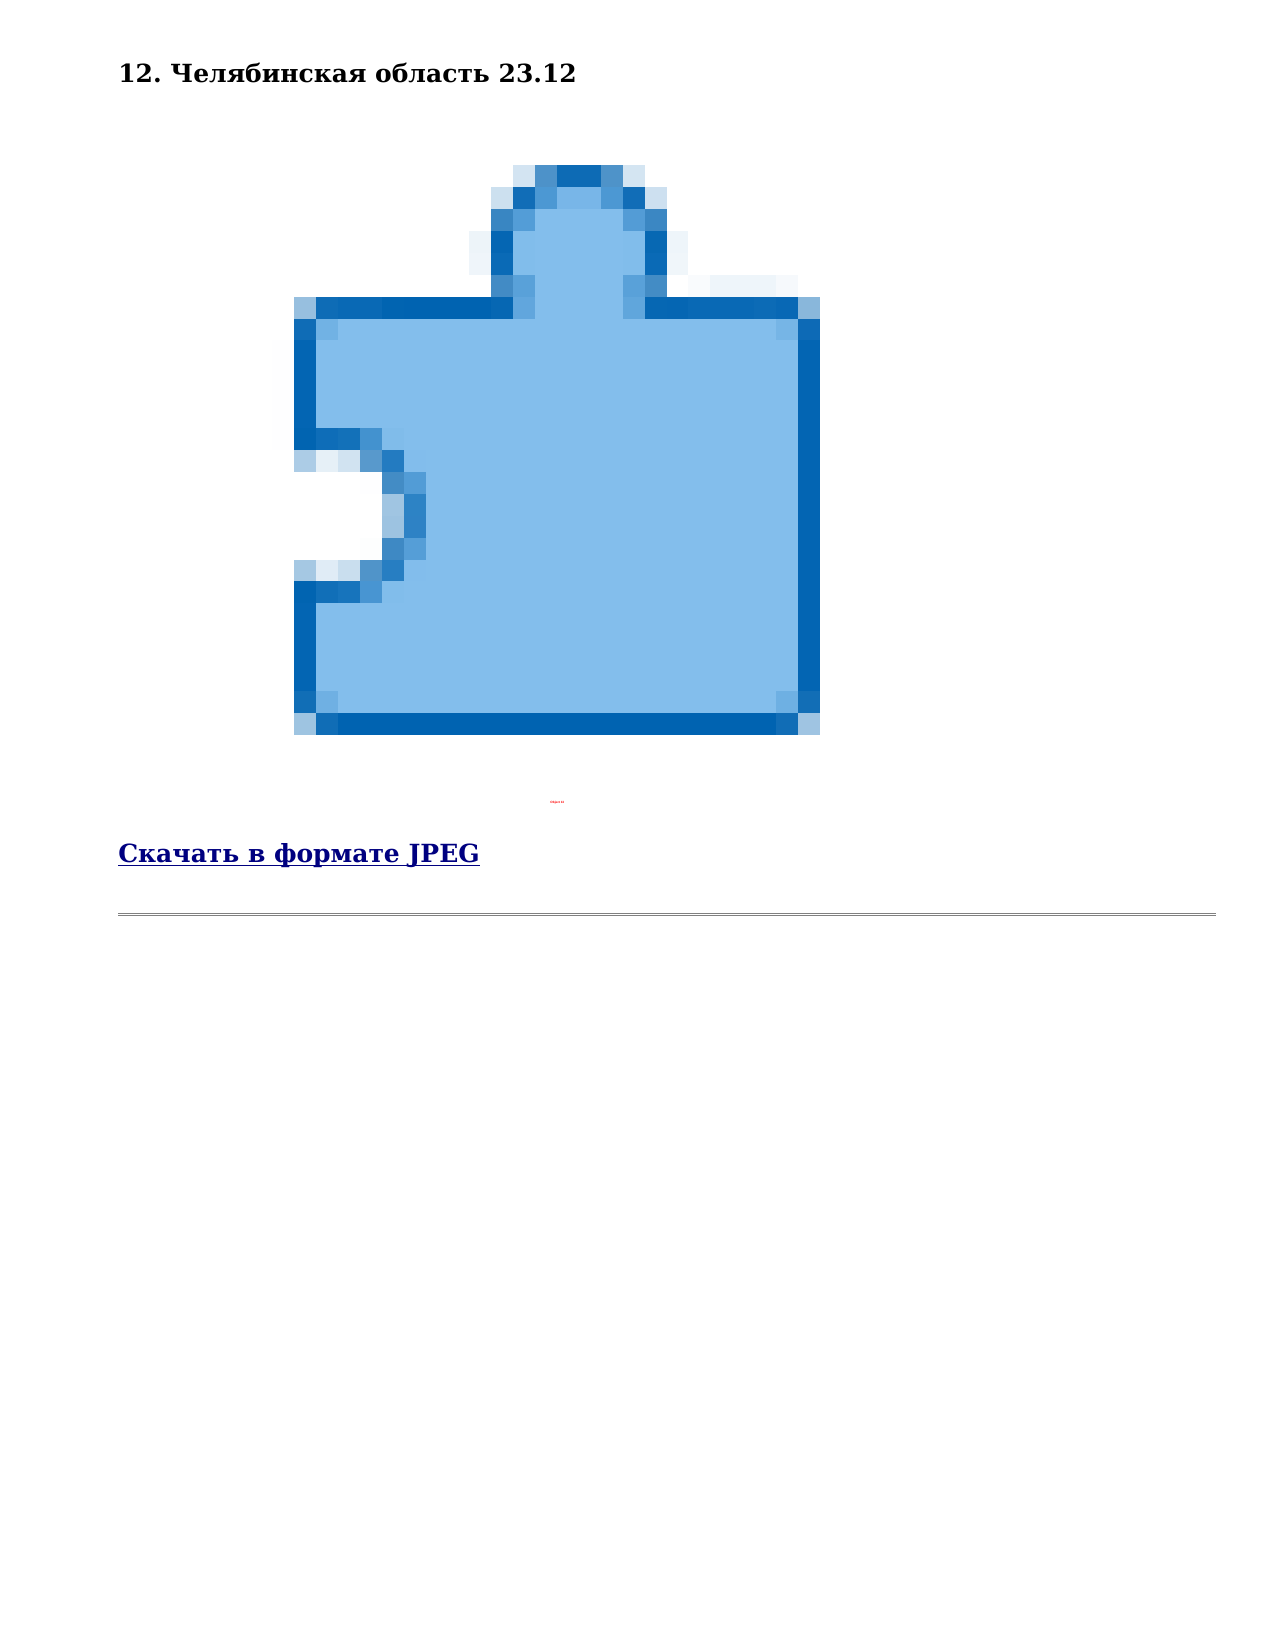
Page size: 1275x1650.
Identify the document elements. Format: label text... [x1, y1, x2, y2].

text Скачать в формате JPEG [118, 839, 1216, 869]
subtitle 12. Челябинская область 23.12 [118, 59, 1216, 88]
